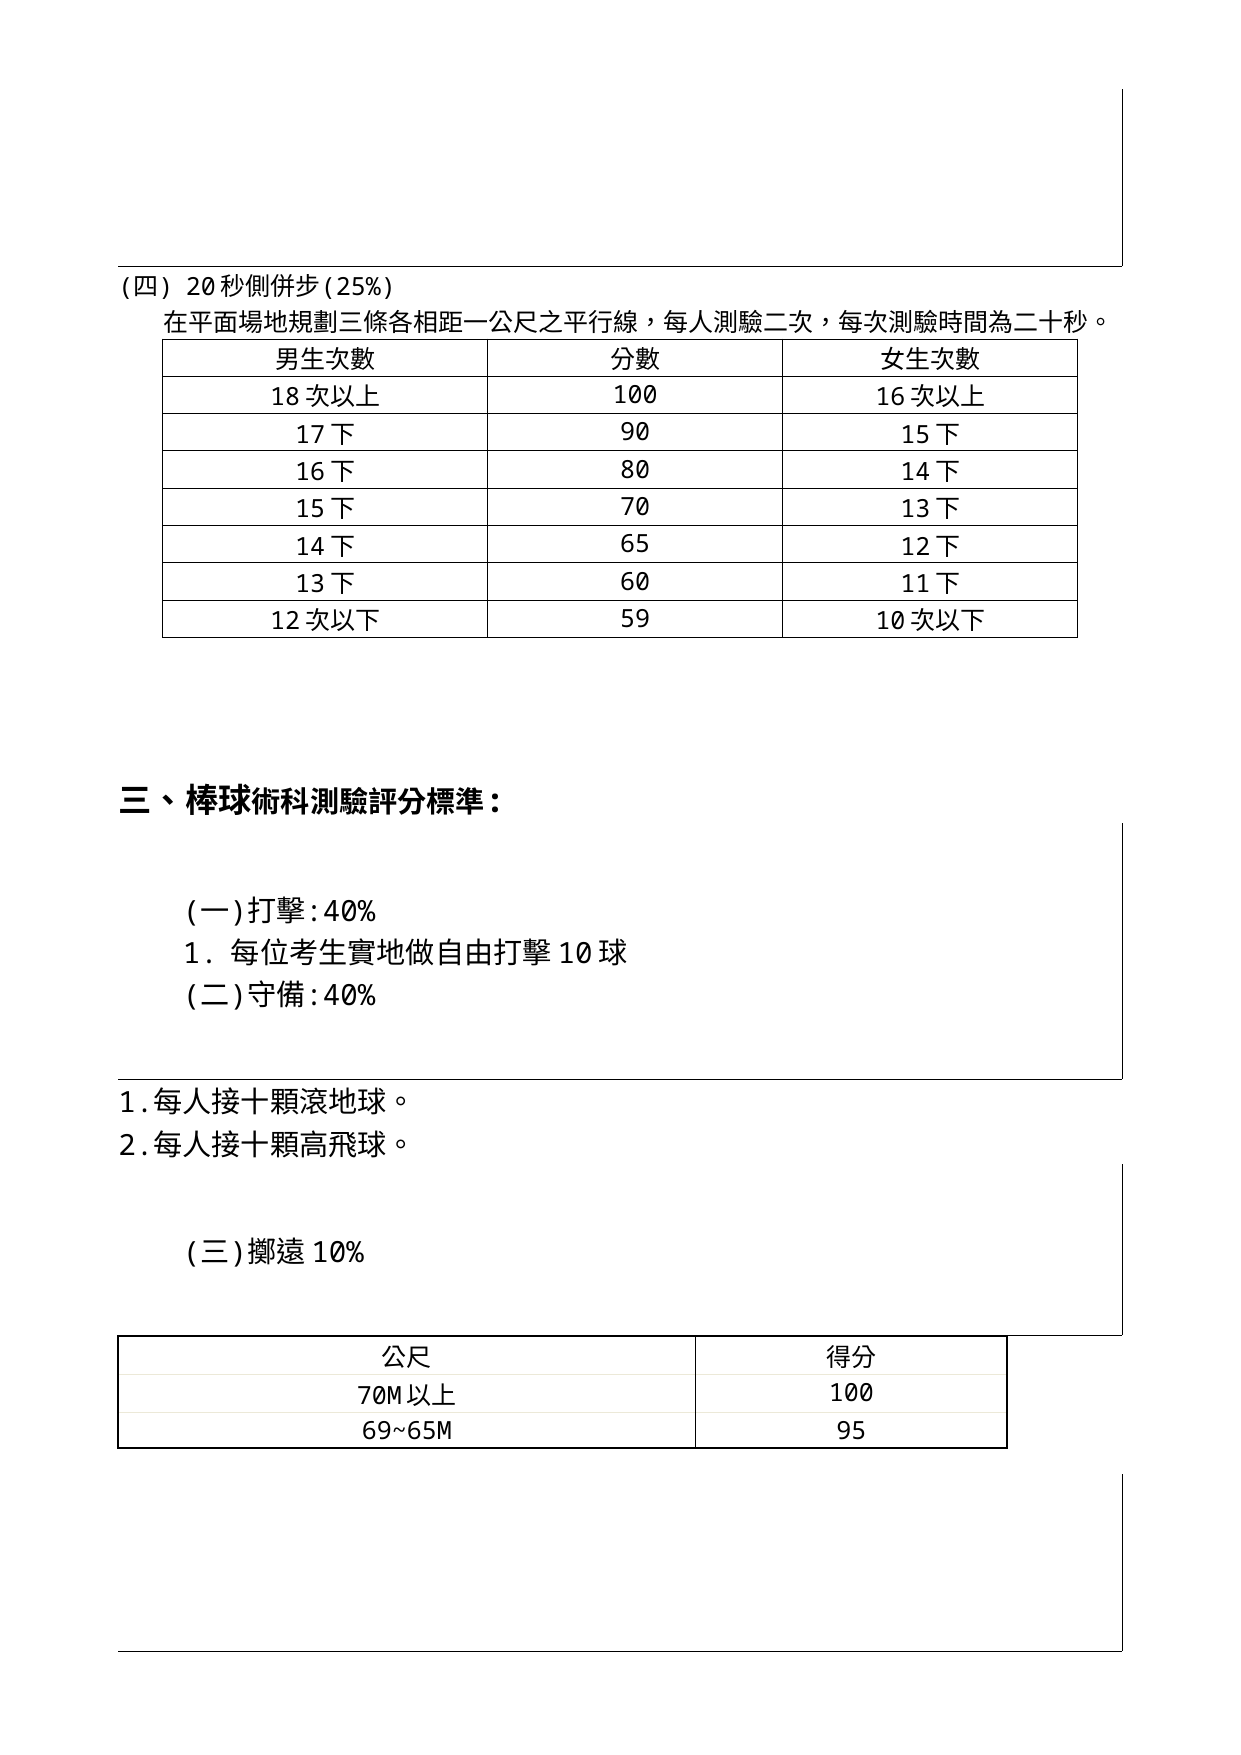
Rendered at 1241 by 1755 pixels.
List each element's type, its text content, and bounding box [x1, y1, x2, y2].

text (一)打擊:40% [118, 822, 1122, 929]
table_cell 90 [488, 414, 782, 450]
table_cell 100 [696, 1375, 1006, 1411]
table_cell 10次以下 [783, 601, 1077, 637]
table_header 分數 [488, 340, 782, 376]
table_cell 59 [488, 601, 782, 637]
table_cell 69~65M [119, 1413, 695, 1447]
table_cell 14下 [783, 451, 1077, 488]
table_cell 70 [488, 489, 782, 525]
table_cell 70M以上 [119, 1375, 695, 1411]
table_cell 13下 [783, 489, 1077, 525]
table_cell 13下 [163, 563, 487, 599]
text 三、棒球術科測驗評分標準: [118, 774, 1122, 822]
table_cell 18次以上 [163, 377, 487, 413]
text 1.每人接十顆滾地球。 [118, 1079, 1122, 1121]
table_cell 80 [488, 451, 782, 488]
text (三)擲遠10% [118, 1164, 1122, 1335]
text 在平面場地規劃三條各相距一公尺之平行線，每人測驗二次，每次測驗時間為二十秒。 [118, 302, 1122, 338]
table_cell 14下 [163, 526, 487, 562]
table_cell 12次以下 [163, 601, 487, 637]
table_header 得分 [696, 1337, 1006, 1373]
table_cell 60 [488, 563, 782, 599]
text (四) 20秒側併步(25%) [118, 266, 1122, 302]
text (二)守備:40% [118, 972, 1122, 1079]
table_header 公尺 [119, 1337, 695, 1373]
table_cell 15下 [163, 489, 487, 525]
table_cell 12下 [783, 526, 1077, 562]
text 2.每人接十顆高飛球。 [118, 1121, 1122, 1164]
list 每位考生實地做自由打擊10球 [118, 929, 1122, 972]
table_cell 65 [488, 526, 782, 562]
table_header 女生次數 [783, 340, 1077, 376]
table_header 男生次數 [163, 340, 487, 376]
table_cell 16次以上 [783, 377, 1077, 413]
table_cell 100 [488, 377, 782, 413]
table_cell 11下 [783, 563, 1077, 599]
table_cell 95 [696, 1413, 1006, 1447]
table_cell 16下 [163, 451, 487, 488]
table_cell 17下 [163, 414, 487, 450]
table_cell 15下 [783, 414, 1077, 450]
